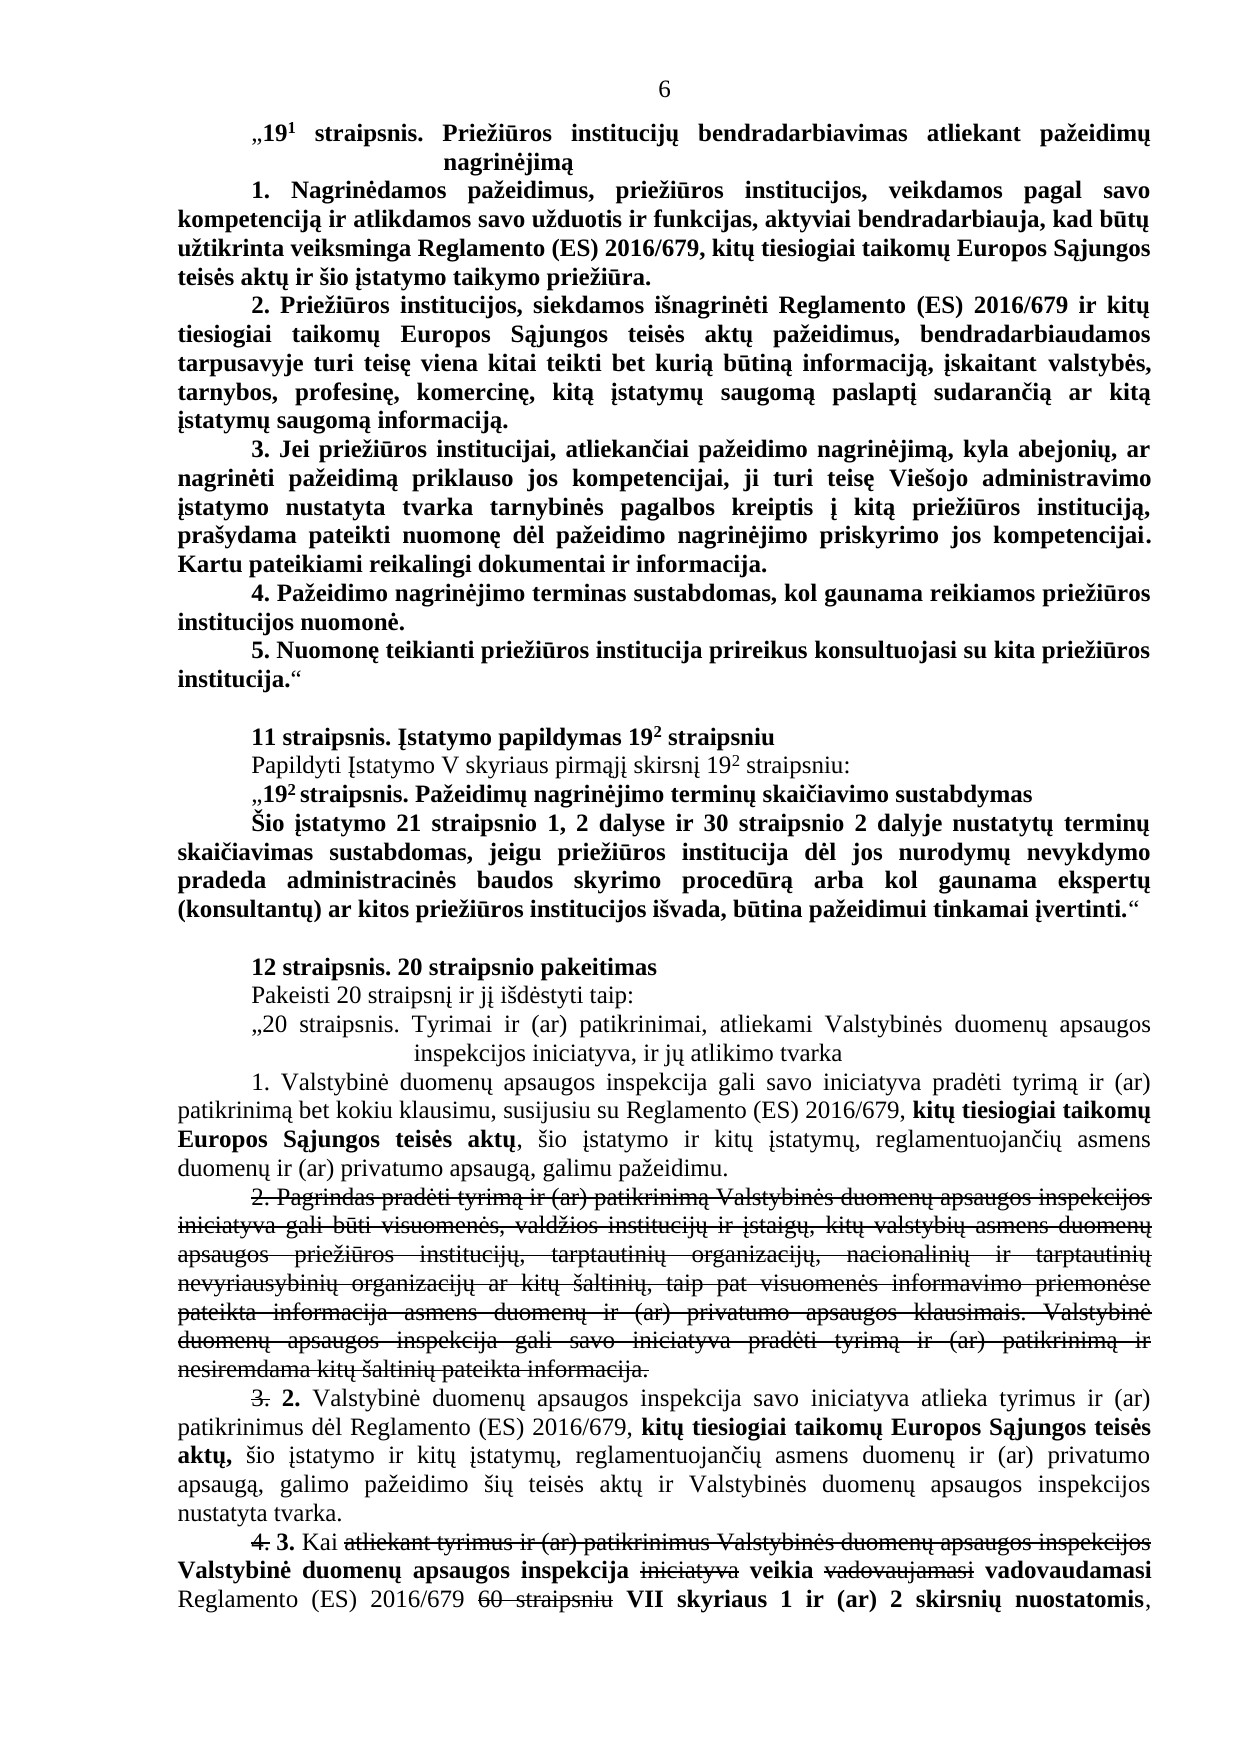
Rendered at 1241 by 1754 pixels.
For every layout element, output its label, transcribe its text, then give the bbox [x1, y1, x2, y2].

text 2. Pagrindas pradėti tyrimą ir (ar) patikrinimą Valstybinės duomenų apsaugos inspekcijos iniciatyva gali būti visuomenės, valdžios institucijų ir įstaigų, kitų valstybių asmens duomenų apsaugos priežiūros institucijų, tarptautinių organizacijų, nacionalinių ir tarptautinių nevyriausybinių organizacijų ar kitų šaltinių, taip pat visuomenės informavimo priemonėse pateikta informacija asmens duomenų ir (ar) privatumo apsaugos klausimais. Valstybinė duomenų apsaugos inspekcija gali savo iniciatyva pradėti tyrimą ir (ar) patikrinimą ir nesiremdama kitų šaltinių pateikta informacija. [177, 1256, 1152, 1312]
text 2. Priežiūros institucijos, siekdamos išnagrinėti Reglamento (ES) 2016/679 ir kitų tiesiogiai taikomų Europos Sąjungos teisės aktų pažeidimus, bendradarbiaudamos tarpusavyje turi teisę viena kitai teikti bet kurią būtiną informaciją, įskaitant valstybės, tarnybos, profesinę, komercinę, kitą įstatymų saugomą paslaptį sudarančią ar kitą įstatymų saugomą informaciją. [177, 291, 1152, 434]
text 12 straipsnis. 20 straipsnio pakeitimas [177, 952, 1152, 981]
text 1. Valstybinė duomenų apsaugos inspekcija gali savo iniciatyva pradėti tyrimą ir (ar) patikrinimą bet kokiu klausimu, susijusiu su Reglamento (ES) 2016/679, kitų tiesiogiai taikomų Europos Sąjungos teisės aktų, šio įstatymo ir kitų įstatymų, reglamentuojančių asmens duomenų ir (ar) privatumo apsaugą, galimu pažeidimu. [177, 1067, 1152, 1182]
text 4. Pažeidimo nagrinėjimo terminas sustabdomas, kol gaunama reikiamos priežiūros institucijos nuomonė. [177, 578, 1152, 636]
text „20 straipsnis. Tyrimai ir (ar) patikrinimai, atliekami Valstybinės duomenų apsaugos inspekcijos iniciatyva, ir jų atlikimo tvarka [251, 1009, 1152, 1067]
text 2. Pagrindas pradėti tyrimą ir (ar) patikrinimą Valstybinės duomenų apsaugos inspekcijos iniciatyva gali būti visuomenės, valdžios institucijų ir įstaigų, kitų valstybių asmens duomenų apsaugos priežiūros institucijų, tarptautinių organizacijų, nacionalinių ir tarptautinių nevyriausybinių organizacijų ar kitų šaltinių, taip pat visuomenės informavimo priemonėse pateikta informacija asmens duomenų ir (ar) privatumo apsaugos klausimais. Valstybinė duomenų apsaugos inspekcija gali savo iniciatyva pradėti tyrimą ir (ar) patikrinimą ir nesiremdama kitų šaltinių pateikta informacija. [177, 1227, 1152, 1255]
text Šio įstatymo 21 straipsnio 1, 2 dalyse ir 30 straipsnio 2 dalyje nustatytų terminų skaičiavimas sustabdomas, jeigu priežiūros institucija dėl jos nurodymų nevykdymo pradeda administracinės baudos skyrimo procedūrą arba kol gaunama ekspertų (konsultantų) ar kitos priežiūros institucijos išvada, būtina pažeidimui tinkamai įvertinti.“ [177, 808, 1152, 923]
text „191 straipsnis. Priežiūros institucijų bendradarbiavimas atliekant pažeidimų nagrinėjimą [251, 118, 1152, 176]
text Pakeisti 20 straipsnį ir jį išdėstyti taip: [177, 981, 1152, 1009]
text 11 straipsnis. Įstatymo papildymas 192 straipsniu [177, 722, 1152, 751]
text „192 straipsnis. Pažeidimų nagrinėjimo terminų skaičiavimo sustabdymas [177, 779, 1152, 808]
text 2. Pagrindas pradėti tyrimą ir (ar) patikrinimą Valstybinės duomenų apsaugos inspekcijos iniciatyva gali būti visuomenės, valdžios institucijų ir įstaigų, kitų valstybių asmens duomenų apsaugos priežiūros institucijų, tarptautinių organizacijų, nacionalinių ir tarptautinių nevyriausybinių organizacijų ar kitų šaltinių, taip pat visuomenės informavimo priemonėse pateikta informacija asmens duomenų ir (ar) privatumo apsaugos klausimais. Valstybinė duomenų apsaugos inspekcija gali savo iniciatyva pradėti tyrimą ir (ar) patikrinimą ir nesiremdama kitų šaltinių pateikta informacija. [177, 1313, 1152, 1383]
text 3. 2. Valstybinė duomenų apsaugos inspekcija savo iniciatyva atlieka tyrimus ir (ar) patikrinimus dėl Reglamento (ES) 2016/679, kitų tiesiogiai taikomų Europos Sąjungos teisės aktų, šio įstatymo ir kitų įstatymų, reglamentuojančių asmens duomenų ir (ar) privatumo apsaugą, galimo pažeidimo šių teisės aktų ir Valstybinės duomenų apsaugos inspekcijos nustatyta tvarka. [177, 1383, 1152, 1527]
text 3. Jei priežiūros institucijai, atliekančiai pažeidimo nagrinėjimą, kyla abejonių, ar nagrinėti pažeidimą priklauso jos kompetencijai, ji turi teisę Viešojo administravimo įstatymo nustatyta tvarka tarnybinės pagalbos kreiptis į kitą priežiūros instituciją, prašydama pateikti nuomonę dėl pažeidimo nagrinėjimo priskyrimo jos kompetencijai. Kartu pateikiami reikalingi dokumentai ir informacija. [177, 434, 1152, 578]
text Papildyti Įstatymo V skyriaus pirmąjį skirsnį 192 straipsniu: [177, 751, 1152, 779]
text 5. Nuomonę teikianti priežiūros institucija prireikus konsultuojasi su kita priežiūros institucija.“ [177, 636, 1152, 693]
text 1. Nagrinėdamos pažeidimus, priežiūros institucijos, veikdamos pagal savo kompetenciją ir atlikdamos savo užduotis ir funkcijas, aktyviai bendradarbiauja, kad būtų užtikrinta veiksminga Reglamento (ES) 2016/679, kitų tiesiogiai taikomų Europos Sąjungos teisės aktų ir šio įstatymo taikymo priežiūra. [177, 176, 1152, 291]
text 4. 3. Kai atliekant tyrimus ir (ar) patikrinimus Valstybinės duomenų apsaugos inspekcijos Valstybinė duomenų apsaugos inspekcija iniciatyva veikia vadovaujamasi vadovaudamasi Reglamento (ES) 2016/679 60 straipsniu VII skyriaus 1 ir (ar) 2 skirsnių nuostatomis, [177, 1527, 1152, 1613]
text 2. Pagrindas pradėti tyrimą ir (ar) patikrinimą Valstybinės duomenų apsaugos inspekcijos iniciatyva gali būti visuomenės, valdžios institucijų ir įstaigų, kitų valstybių asmens duomenų apsaugos priežiūros institucijų, tarptautinių organizacijų, nacionalinių ir tarptautinių nevyriausybinių organizacijų ar kitų šaltinių, taip pat visuomenės informavimo priemonėse pateikta informacija asmens duomenų ir (ar) privatumo apsaugos klausimais. Valstybinė duomenų apsaugos inspekcija gali savo iniciatyva pradėti tyrimą ir (ar) patikrinimą ir nesiremdama kitų šaltinių pateikta informacija. [177, 1182, 1152, 1226]
